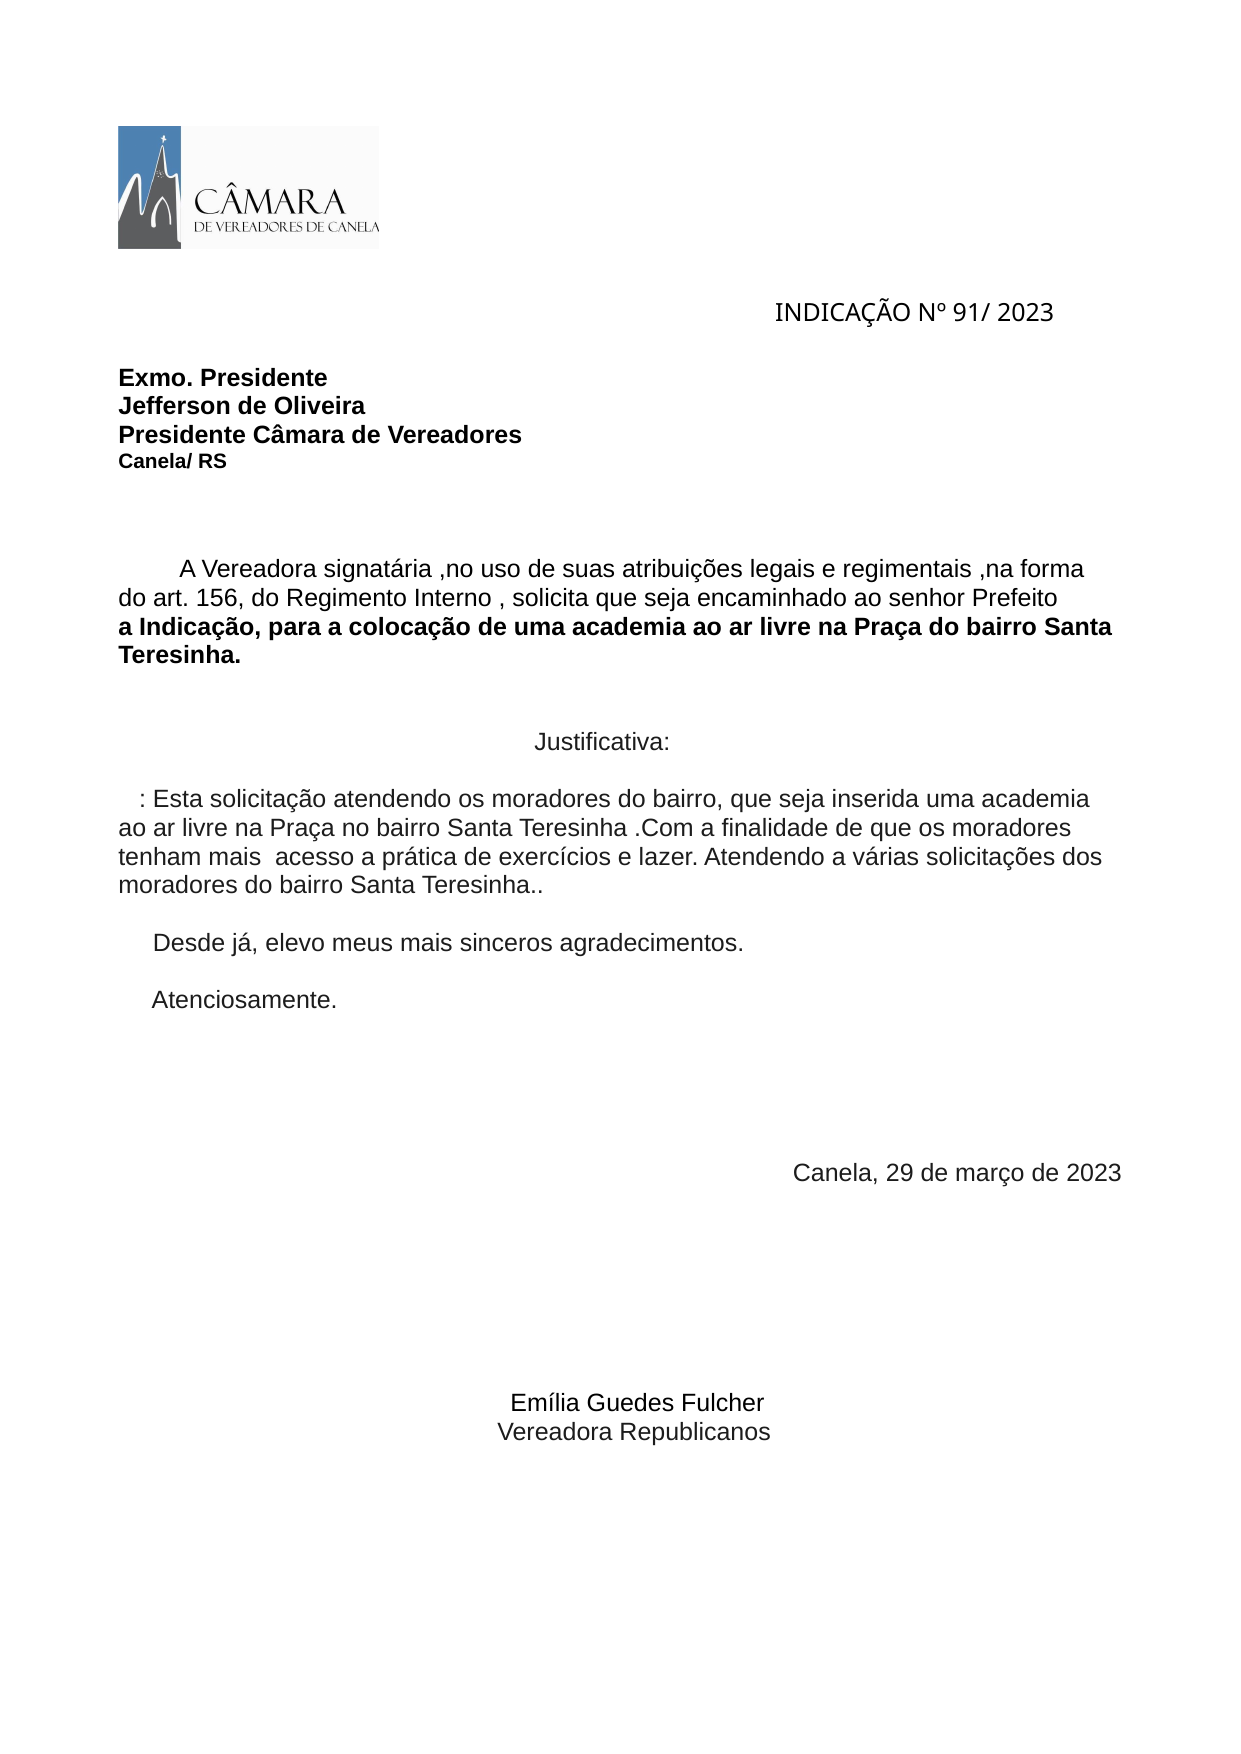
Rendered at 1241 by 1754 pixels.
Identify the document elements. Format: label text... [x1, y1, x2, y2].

text Vereadora Republicanos [118, 1417, 1122, 1445]
text Exmo. Presidente [118, 362, 1122, 391]
text Atenciosamente. [118, 985, 1122, 1014]
text Justificativa: [118, 727, 1122, 755]
text do art. 156, do Regimento Interno , solicita que seja encaminhado ao senhor Prefeito [118, 583, 1122, 612]
text Emília Guedes Fulcher [118, 1388, 1122, 1417]
text INDICAÇÃO Nº 91/ 2023 [118, 294, 1122, 328]
text Canela/ RS [118, 449, 1122, 473]
text Jefferson de Oliveira [118, 391, 1122, 420]
text : Esta solicitação atendendo os moradores do bairro, que seja inserida uma academia ao ar livre na Praça no bairro Santa Teresinha .Com a finalidade de que os moradores tenham mais acesso a prática de exercícios e lazer. Atendendo a várias solicitações dos moradores do bairro Santa Teresinha.. [118, 784, 1122, 899]
text Desde já, elevo meus mais sinceros agradecimentos. [118, 928, 1122, 957]
text A Vereadora signatária ,no uso de suas atribuições legais e regimentais ,na forma [118, 554, 1122, 583]
picture [118, 126, 379, 249]
text Presidente Câmara de Vereadores [118, 420, 1122, 449]
text Canela, 29 de março de 2023 [193, 1158, 1122, 1187]
text a Indicação, para a colocação de uma academia ao ar livre na Praça do bairro Santa Teresinha. [118, 612, 1122, 669]
